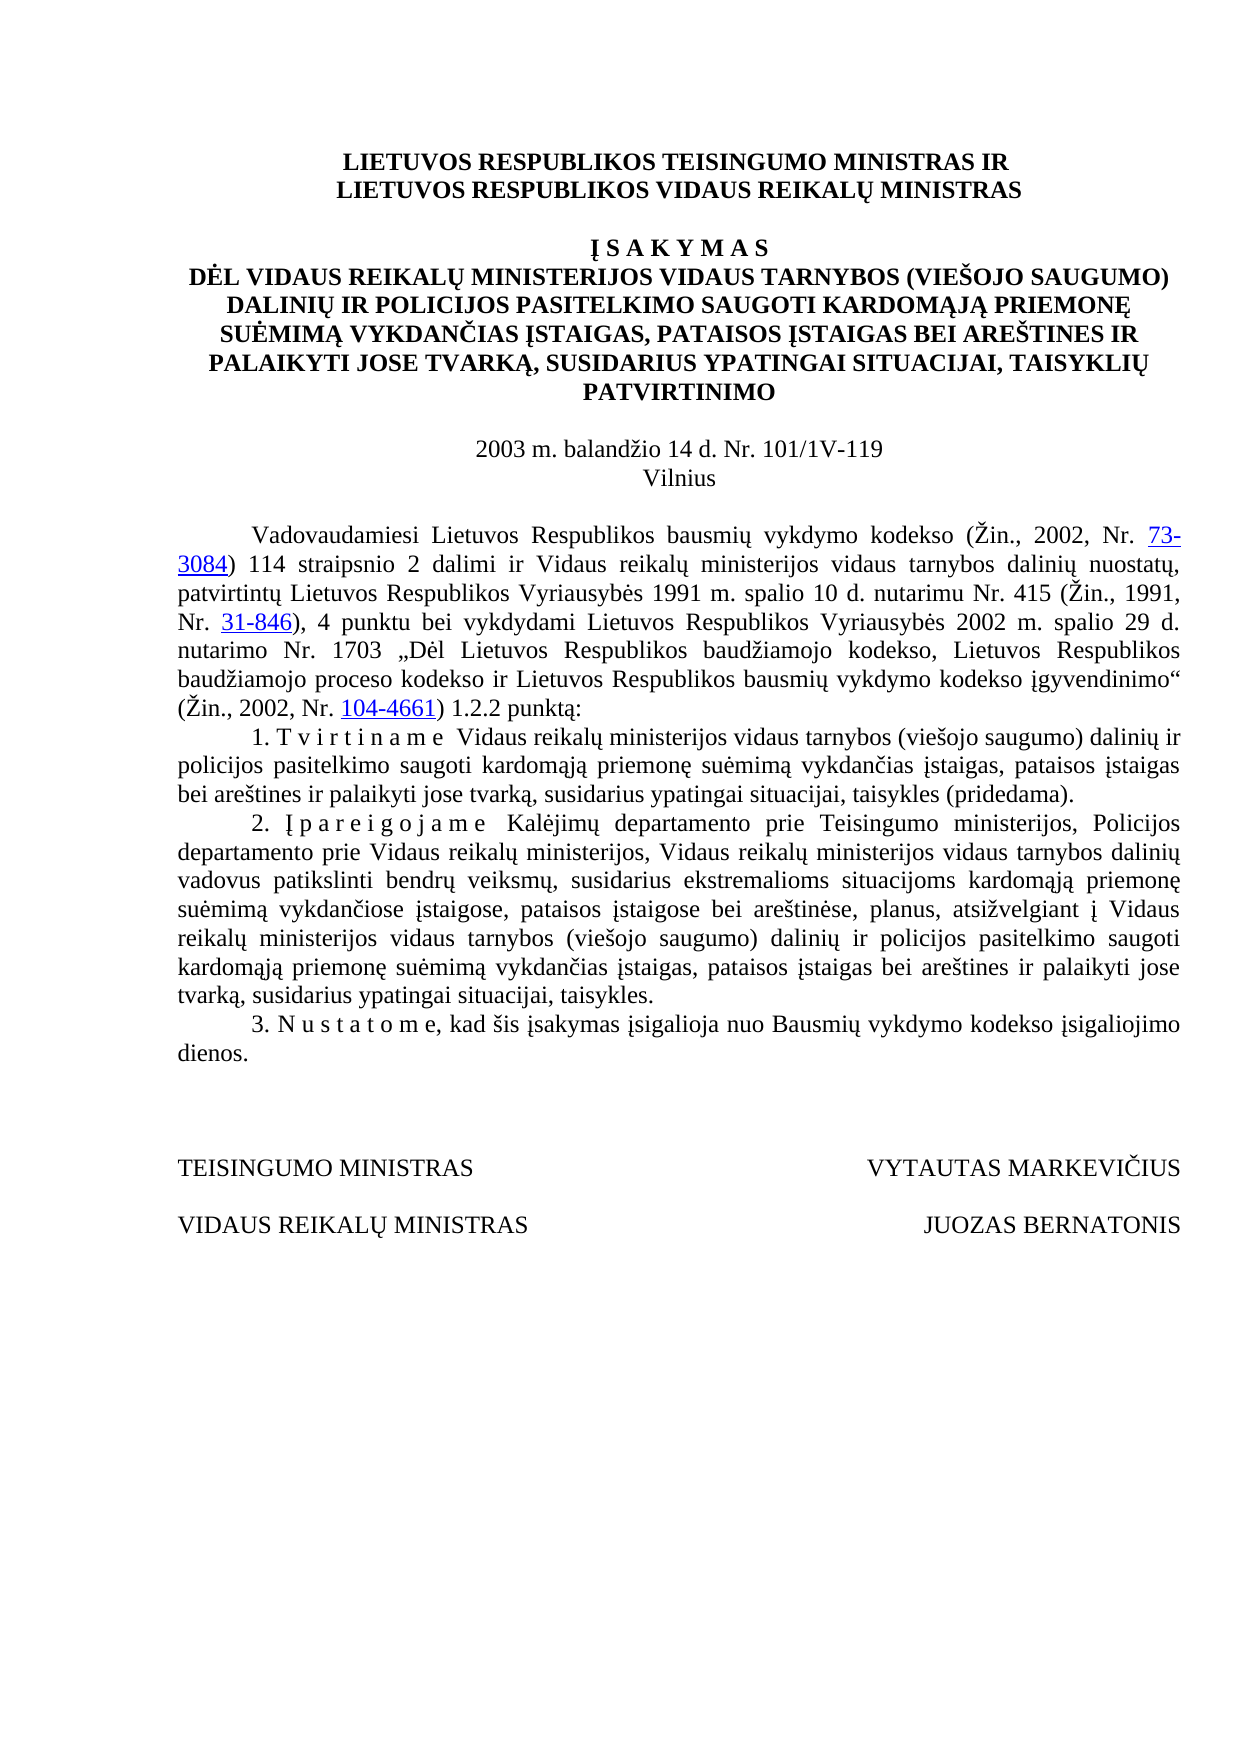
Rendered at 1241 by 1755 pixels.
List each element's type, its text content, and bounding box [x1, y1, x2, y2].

text TEISINGUMO MINISTRAS VYTAUTAS MARKEVIČIUS [177, 1153, 1181, 1182]
text 2003 m. balandžio 14 d. Nr. 101/1V-119 [177, 434, 1181, 463]
text LIETUVOS RESPUBLIKOS VIDAUS REIKALŲ MINISTRAS [177, 176, 1181, 204]
text Vadovaudamiesi Lietuvos Respublikos bausmių vykdymo kodekso (Žin., 2002, Nr. 73-3084) 114 straipsnio 2 dalimi ir Vidaus reikalų ministerijos vidaus tarnybos dalinių nuostatų, patvirtintų Lietuvos Respublikos Vyriausybės 1991 m. spalio 10 d. nutarimu Nr. 415 (Žin., 1991, Nr. 31-846), 4 punktu bei vykdydami Lietuvos Respublikos Vyriausybės 2002 m. spalio 29 d. nutarimo Nr. 1703 „Dėl Lietuvos Respublikos baudžiamojo kodekso, Lietuvos Respublikos baudžiamojo proceso kodekso ir Lietuvos Respublikos bausmių vykdymo kodekso įgyvendinimo“ (Žin., 2002, Nr. 104-4661) 1.2.2 punktą: [177, 521, 1181, 722]
text 1. Tvirtiname Vidaus reikalų ministerijos vidaus tarnybos (viešojo saugumo) dalinių ir policijos pasitelkimo saugoti kardomąją priemonę suėmimą vykdančias įstaigas, pataisos įstaigas bei areštines ir palaikyti jose tvarką, susidarius ypatingai situacijai, taisykles (pridedama). [177, 722, 1181, 808]
text DĖL VIDAUS REIKALŲ MINISTERIJOS VIDAUS TARNYBOS (VIEŠOJO SAUGUMO) DALINIŲ IR POLICIJOS PASITELKIMO SAUGOTI KARDOMĄJĄ PRIEMONĘ SUĖMIMĄ VYKDANČIAS ĮSTAIGAS, PATAISOS ĮSTAIGAS BEI AREŠTINES IR PALAIKYTI JOSE TVARKĄ, SUSIDARIUS YPATINGAI SITUACIJAI, TAISYKLIŲ PATVIRTINIMO [177, 262, 1181, 406]
text Į S A K Y M A S [177, 233, 1181, 262]
text Vilnius [177, 463, 1181, 492]
text VIDAUS REIKALŲ MINISTRAS JUOZAS BERNATONIS [177, 1211, 1181, 1239]
text 2. Įpareigojame Kalėjimų departamento prie Teisingumo ministerijos, Policijos departamento prie Vidaus reikalų ministerijos, Vidaus reikalų ministerijos vidaus tarnybos dalinių vadovus patikslinti bendrų veiksmų, susidarius ekstremalioms situacijoms kardomąją priemonę suėmimą vykdančiose įstaigose, pataisos įstaigose bei areštinėse, planus, atsižvelgiant į Vidaus reikalų ministerijos vidaus tarnybos (viešojo saugumo) dalinių ir policijos pasitelkimo saugoti kardomąją priemonę suėmimą vykdančias įstaigas, pataisos įstaigas bei areštines ir palaikyti jose tvarką, susidarius ypatingai situacijai, taisykles. [177, 808, 1181, 1009]
text 3. Nustatome, kad šis įsakymas įsigalioja nuo Bausmių vykdymo kodekso įsigaliojimo dienos. [177, 1009, 1181, 1067]
text LIETUVOS RESPUBLIKOS TEISINGUMO MINISTRAS IR [177, 147, 1181, 176]
